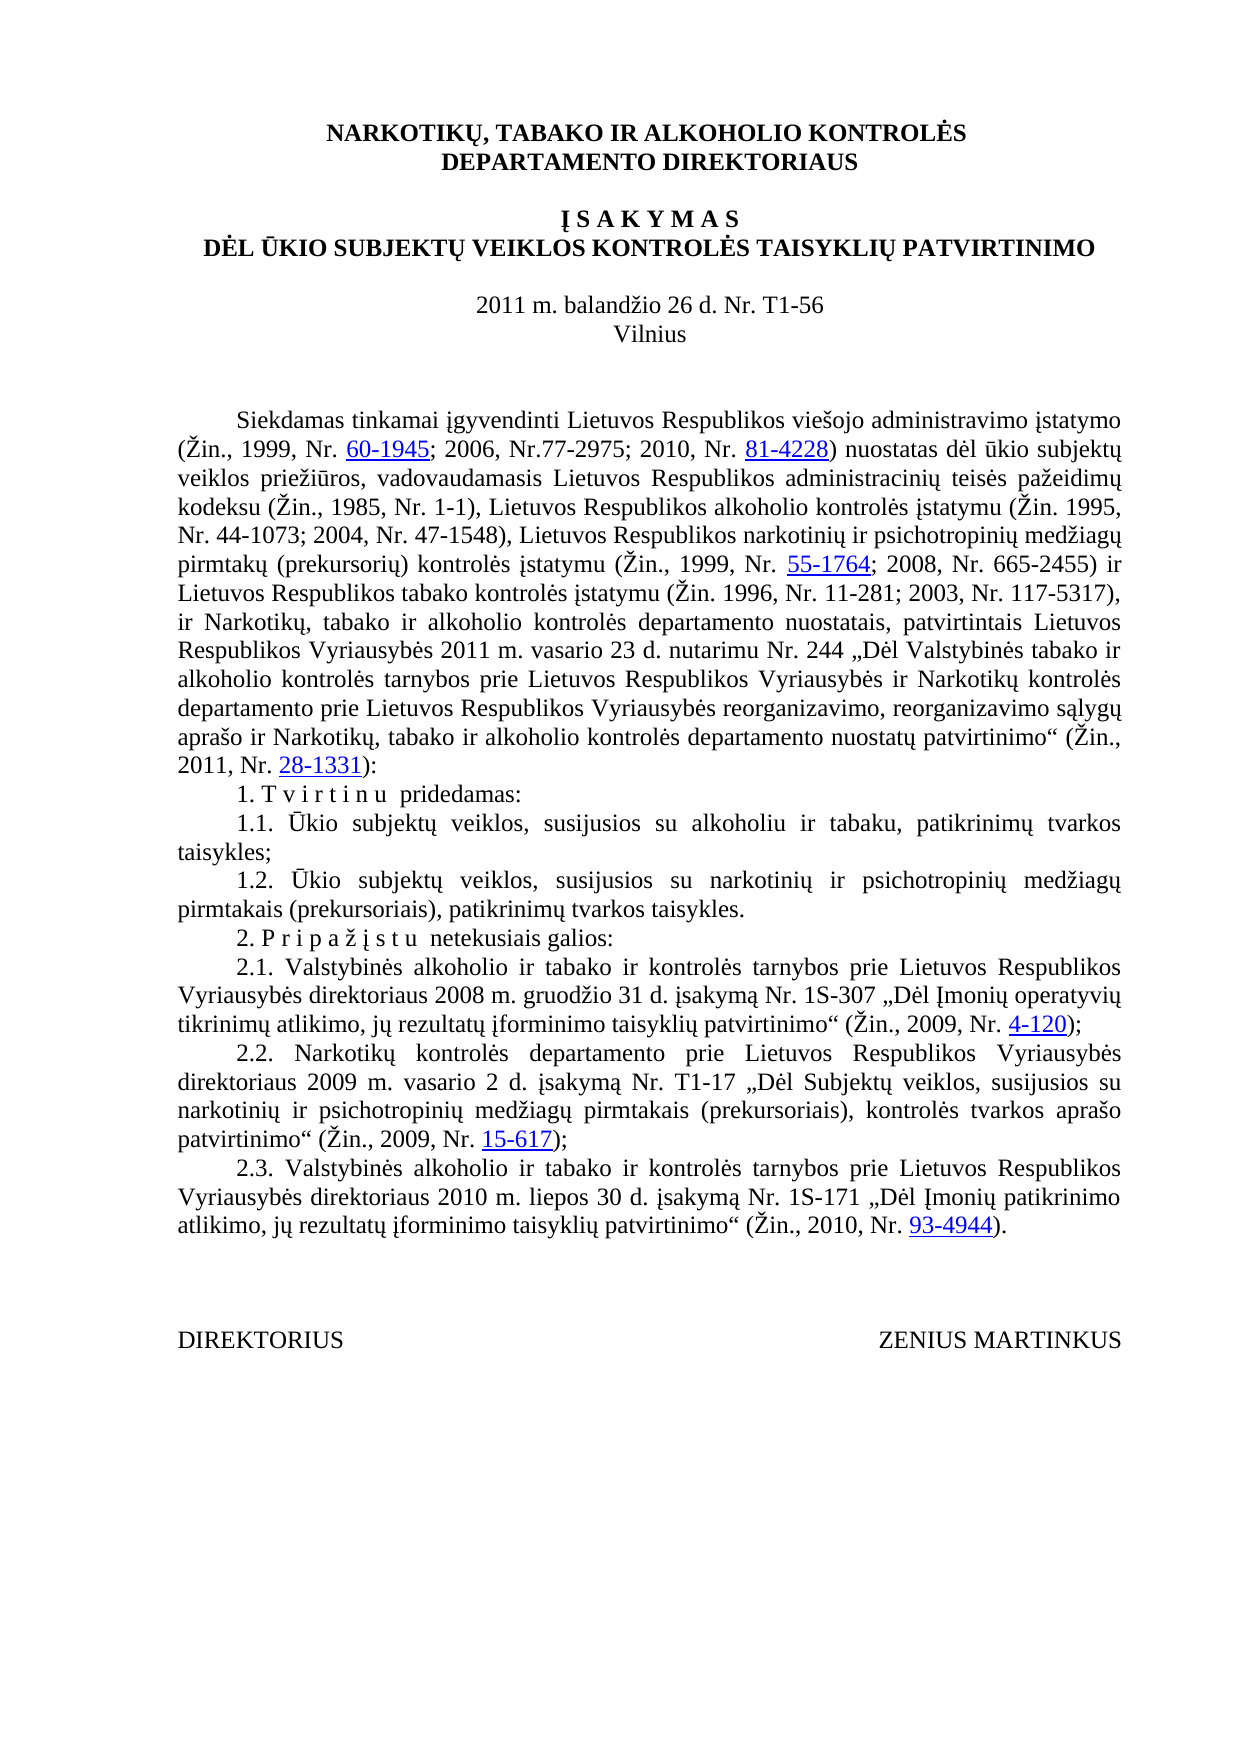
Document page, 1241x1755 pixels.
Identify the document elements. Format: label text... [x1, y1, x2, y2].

text 2011 m. balandžio 26 d. Nr. T1-56 [177, 291, 1122, 319]
text Direktorius Zenius Martinkus [177, 1326, 1122, 1354]
text 1.2. Ūkio subjektų veiklos, susijusios su narkotinių ir psichotropinių medžiagų pirmtakais (prekursoriais), patikrinimų tvarkos taisykles. [177, 866, 1122, 923]
text 1. Tvirtinu pridedamas: [177, 779, 1122, 808]
text 2. Pripažįstu netekusiais galios: [177, 923, 1122, 952]
text Vilnius [177, 319, 1122, 348]
text 2.2. Narkotikų kontrolės departamento prie Lietuvos Respublikos Vyriausybės direktoriaus 2009 m. vasario 2 d. įsakymą Nr. T1-17 „Dėl Subjektų veiklos, susijusios su narkotinių ir psichotropinių medžiagų pirmtakais (prekursoriais), kontrolės tvarkos aprašo patvirtinimo“ (Žin., 2009, Nr. 15-617); [177, 1038, 1122, 1153]
text DĖL ŪKIO subjektų veiklos KONTROLĖS TAISYKLIŲ PATVIRTINIMO [177, 233, 1122, 262]
text 2.3. Valstybinės alkoholio ir tabako ir kontrolės tarnybos prie Lietuvos Respublikos Vyriausybės direktoriaus 2010 m. liepos 30 d. įsakymą Nr. 1S-171 „Dėl Įmonių patikrinimo atlikimo, jų rezultatų įforminimo taisyklių patvirtinimo“ (Žin., 2010, Nr. 93-4944). [177, 1153, 1122, 1239]
text Siekdamas tinkamai įgyvendinti Lietuvos Respublikos viešojo administravimo įstatymo (Žin., 1999, Nr. 60-1945; 2006, Nr.77-2975; 2010, Nr. 81-4228) nuostatas dėl ūkio subjektų veiklos priežiūros, vadovaudamasis Lietuvos Respublikos administracinių teisės pažeidimų kodeksu (Žin., 1985, Nr. 1-1), Lietuvos Respublikos alkoholio kontrolės įstatymu (Žin. 1995, Nr. 44-1073; 2004, Nr. 47-1548), Lietuvos Respublikos narkotinių ir psichotropinių medžiagų pirmtakų (prekursorių) kontrolės įstatymu (Žin., 1999, Nr. 55-1764; 2008, Nr. 665-2455) ir Lietuvos Respublikos tabako kontrolės įstatymu (Žin. 1996, Nr. 11-281; 2003, Nr. 117-5317), ir Narkotikų, tabako ir alkoholio kontrolės departamento nuostatais, patvirtintais Lietuvos Respublikos Vyriausybės 2011 m. vasario 23 d. nutarimu Nr. 244 „Dėl Valstybinės tabako ir alkoholio kontrolės tarnybos prie Lietuvos Respublikos Vyriausybės ir Narkotikų kontrolės departamento prie Lietuvos Respublikos Vyriausybės reorganizavimo, reorganizavimo sąlygų aprašo ir Narkotikų, tabako ir alkoholio kontrolės departamento nuostatų patvirtinimo“ (Žin., 2011, Nr. 28-1331): [177, 406, 1122, 779]
text NARKOTIKŲ, TABAKO IR ALKOHOLIO KONTROLĖS DEPARTAMENTO DIREKTORIAUS [177, 118, 1122, 176]
text ĮSAKYMAS [177, 204, 1122, 233]
text 1.1. Ūkio subjektų veiklos, susijusios su alkoholiu ir tabaku, patikrinimų tvarkos taisykles; [177, 808, 1122, 866]
text 2.1. Valstybinės alkoholio ir tabako ir kontrolės tarnybos prie Lietuvos Respublikos Vyriausybės direktoriaus 2008 m. gruodžio 31 d. įsakymą Nr. 1S-307 „Dėl Įmonių operatyvių tikrinimų atlikimo, jų rezultatų įforminimo taisyklių patvirtinimo“ (Žin., 2009, Nr. 4-120); [177, 952, 1122, 1038]
